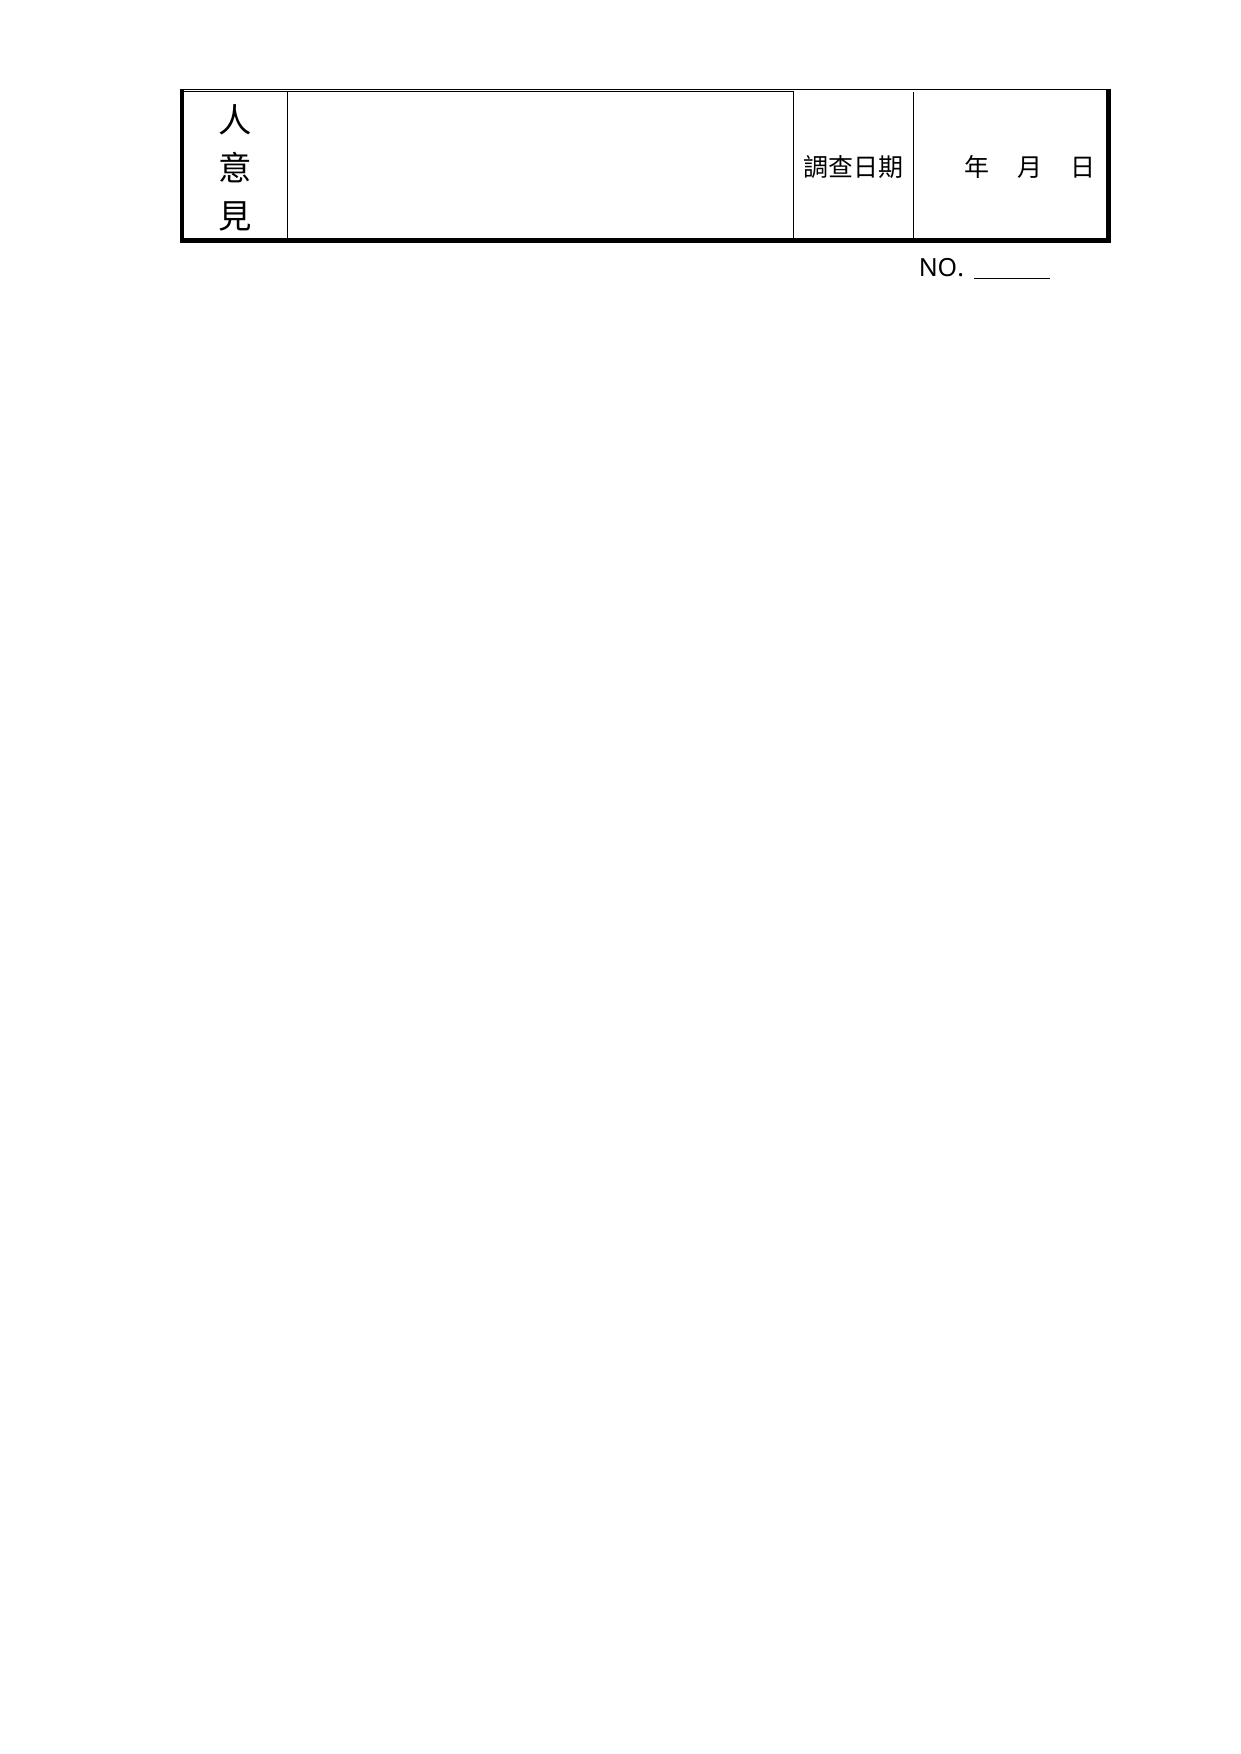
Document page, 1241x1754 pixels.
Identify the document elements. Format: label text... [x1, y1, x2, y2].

table_cell [288, 92, 793, 238]
table_cell 人 意 見 [184, 92, 287, 238]
text NO. [918, 243, 1053, 280]
table_cell 調查日期 [794, 90, 913, 238]
table_cell 年 月 日 [913, 90, 1106, 238]
